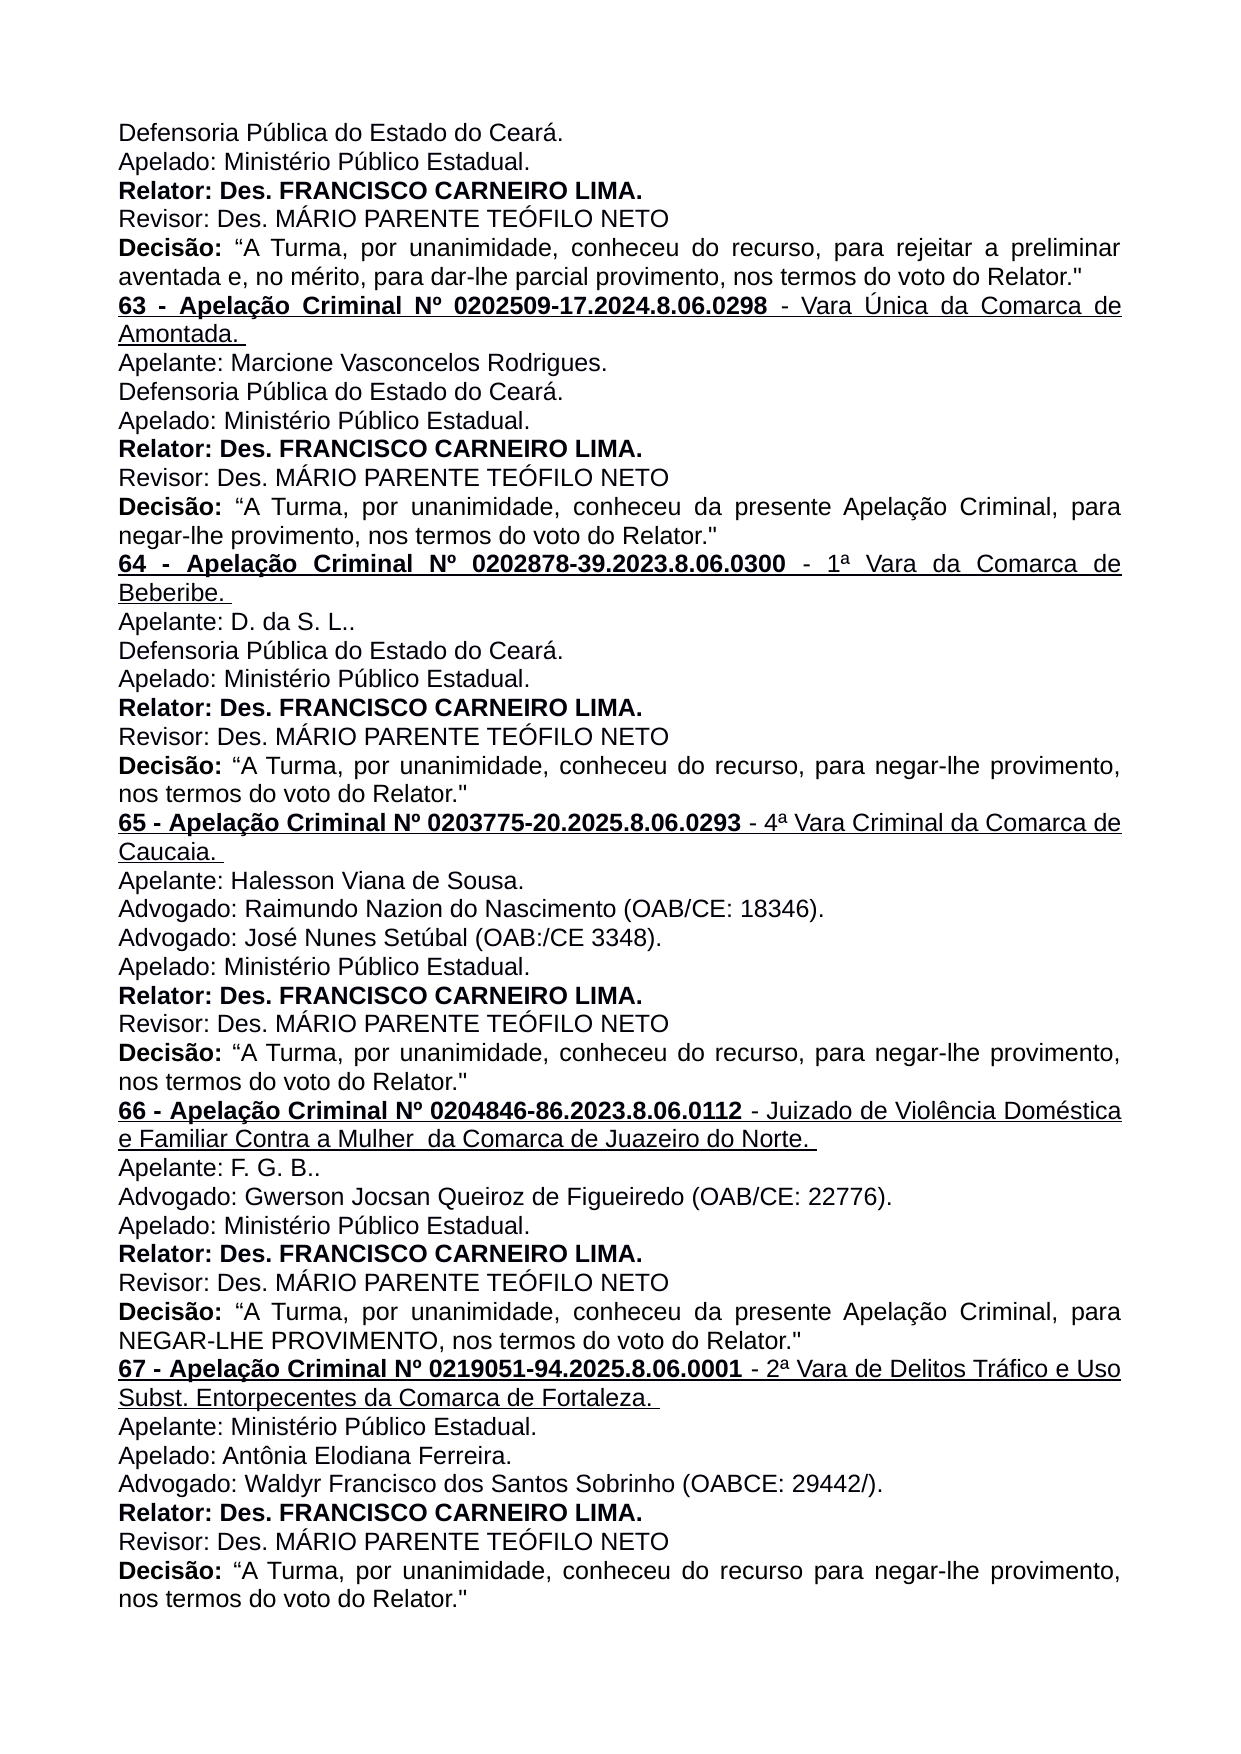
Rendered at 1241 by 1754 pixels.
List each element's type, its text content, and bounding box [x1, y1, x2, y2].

text Decisão: “A Turma, por unanimidade, conheceu do recurso para negar-lhe provimento, nos termos do voto do Relator." [118, 1556, 1122, 1613]
text 67 - Apelação Criminal Nº 0219051-94.2025.8.06.0001 - 2ª Vara de Delitos Tráfico e Uso Subst. Entorpecentes da Comarca de Fortaleza. [118, 1354, 1122, 1412]
text Amontada. [118, 317, 1122, 348]
text e Familiar Contra a Mulher da Comarca de Juazeiro do Norte. [118, 1122, 1122, 1153]
text Defensoria Pública do Estado do Ceará. [118, 377, 1122, 406]
text Apelante: D. da S. L.. [118, 607, 1122, 636]
text Revisor: Des. MÁRIO PARENTE TEÓFILO NETO [118, 722, 1122, 751]
text Apelante: Ministério Público Estadual. [118, 1412, 1122, 1441]
text Caucaia. [118, 834, 1122, 866]
text Decisão: “A Turma, por unanimidade, conheceu do recurso, para negar-lhe provimento, nos termos do voto do Relator." [118, 1038, 1122, 1096]
text Relator: Des. FRANCISCO CARNEIRO LIMA. [118, 1239, 1122, 1268]
text Decisão: “A Turma, por unanimidade, conheceu do recurso, para negar-lhe provimento, nos termos do voto do Relator." [118, 751, 1122, 808]
text Revisor: Des. MÁRIO PARENTE TEÓFILO NETO [118, 1268, 1122, 1297]
text Revisor: Des. MÁRIO PARENTE TEÓFILO NETO [118, 204, 1122, 233]
text Revisor: Des. MÁRIO PARENTE TEÓFILO NETO [118, 1527, 1122, 1556]
text Apelado: Ministério Público Estadual. [118, 952, 1122, 981]
text Revisor: Des. MÁRIO PARENTE TEÓFILO NETO [118, 1009, 1122, 1038]
text Apelado: Ministério Público Estadual. [118, 147, 1122, 176]
text Decisão: “A Turma, por unanimidade, conheceu da presente Apelação Criminal, para NEGAR-LHE PROVIMENTO, nos termos do voto do Relator." [118, 1297, 1122, 1354]
text Advogado: José Nunes Setúbal (OAB:/CE 3348). [118, 923, 1122, 952]
text Relator: Des. FRANCISCO CARNEIRO LIMA. [118, 981, 1122, 1009]
text Apelante: Marcione Vasconcelos Rodrigues. [118, 348, 1122, 377]
text Advogado: Raimundo Nazion do Nascimento (OAB/CE: 18346). [118, 894, 1122, 923]
text Apelante: Halesson Viana de Sousa. [118, 866, 1122, 894]
text Advogado: Waldyr Francisco dos Santos Sobrinho (OABCE: 29442/). [118, 1469, 1122, 1498]
text 65 - Apelação Criminal Nº 0203775-20.2025.8.06.0293 - 4ª Vara Criminal da Comarca de [118, 808, 1122, 833]
text Relator: Des. FRANCISCO CARNEIRO LIMA. [118, 1498, 1122, 1527]
text Decisão: “A Turma, por unanimidade, conheceu do recurso, para rejeitar a preliminar aventada e, no mérito, para dar-lhe parcial provimento, nos termos do voto do Relator." [118, 233, 1122, 291]
text Relator: Des. FRANCISCO CARNEIRO LIMA. [118, 693, 1122, 722]
text 63 - Apelação Criminal Nº 0202509-17.2024.8.06.0298 - Vara Única da Comarca de [118, 291, 1122, 316]
text Apelado: Ministério Público Estadual. [118, 1211, 1122, 1239]
text 64 - Apelação Criminal Nº 0202878-39.2023.8.06.0300 - 1ª Vara da Comarca de [118, 549, 1122, 574]
text Relator: Des. FRANCISCO CARNEIRO LIMA. [118, 434, 1122, 463]
text Apelante: F. G. B.. [118, 1153, 1122, 1182]
text Apelado: Ministério Público Estadual. [118, 664, 1122, 693]
text Decisão: “A Turma, por unanimidade, conheceu da presente Apelação Criminal, para negar-lhe provimento, nos termos do voto do Relator." [118, 492, 1122, 549]
text Apelado: Ministério Público Estadual. [118, 406, 1122, 434]
text Beberibe. [118, 576, 1122, 607]
text Defensoria Pública do Estado do Ceará. [118, 118, 1122, 147]
text Apelado: Antônia Elodiana Ferreira. [118, 1441, 1122, 1469]
text Relator: Des. FRANCISCO CARNEIRO LIMA. [118, 176, 1122, 204]
text Defensoria Pública do Estado do Ceará. [118, 636, 1122, 664]
text Advogado: Gwerson Jocsan Queiroz de Figueiredo (OAB/CE: 22776). [118, 1182, 1122, 1211]
text Revisor: Des. MÁRIO PARENTE TEÓFILO NETO [118, 463, 1122, 492]
text 66 - Apelação Criminal Nº 0204846-86.2023.8.06.0112 - Juizado de Violência Doméstica [118, 1096, 1122, 1121]
